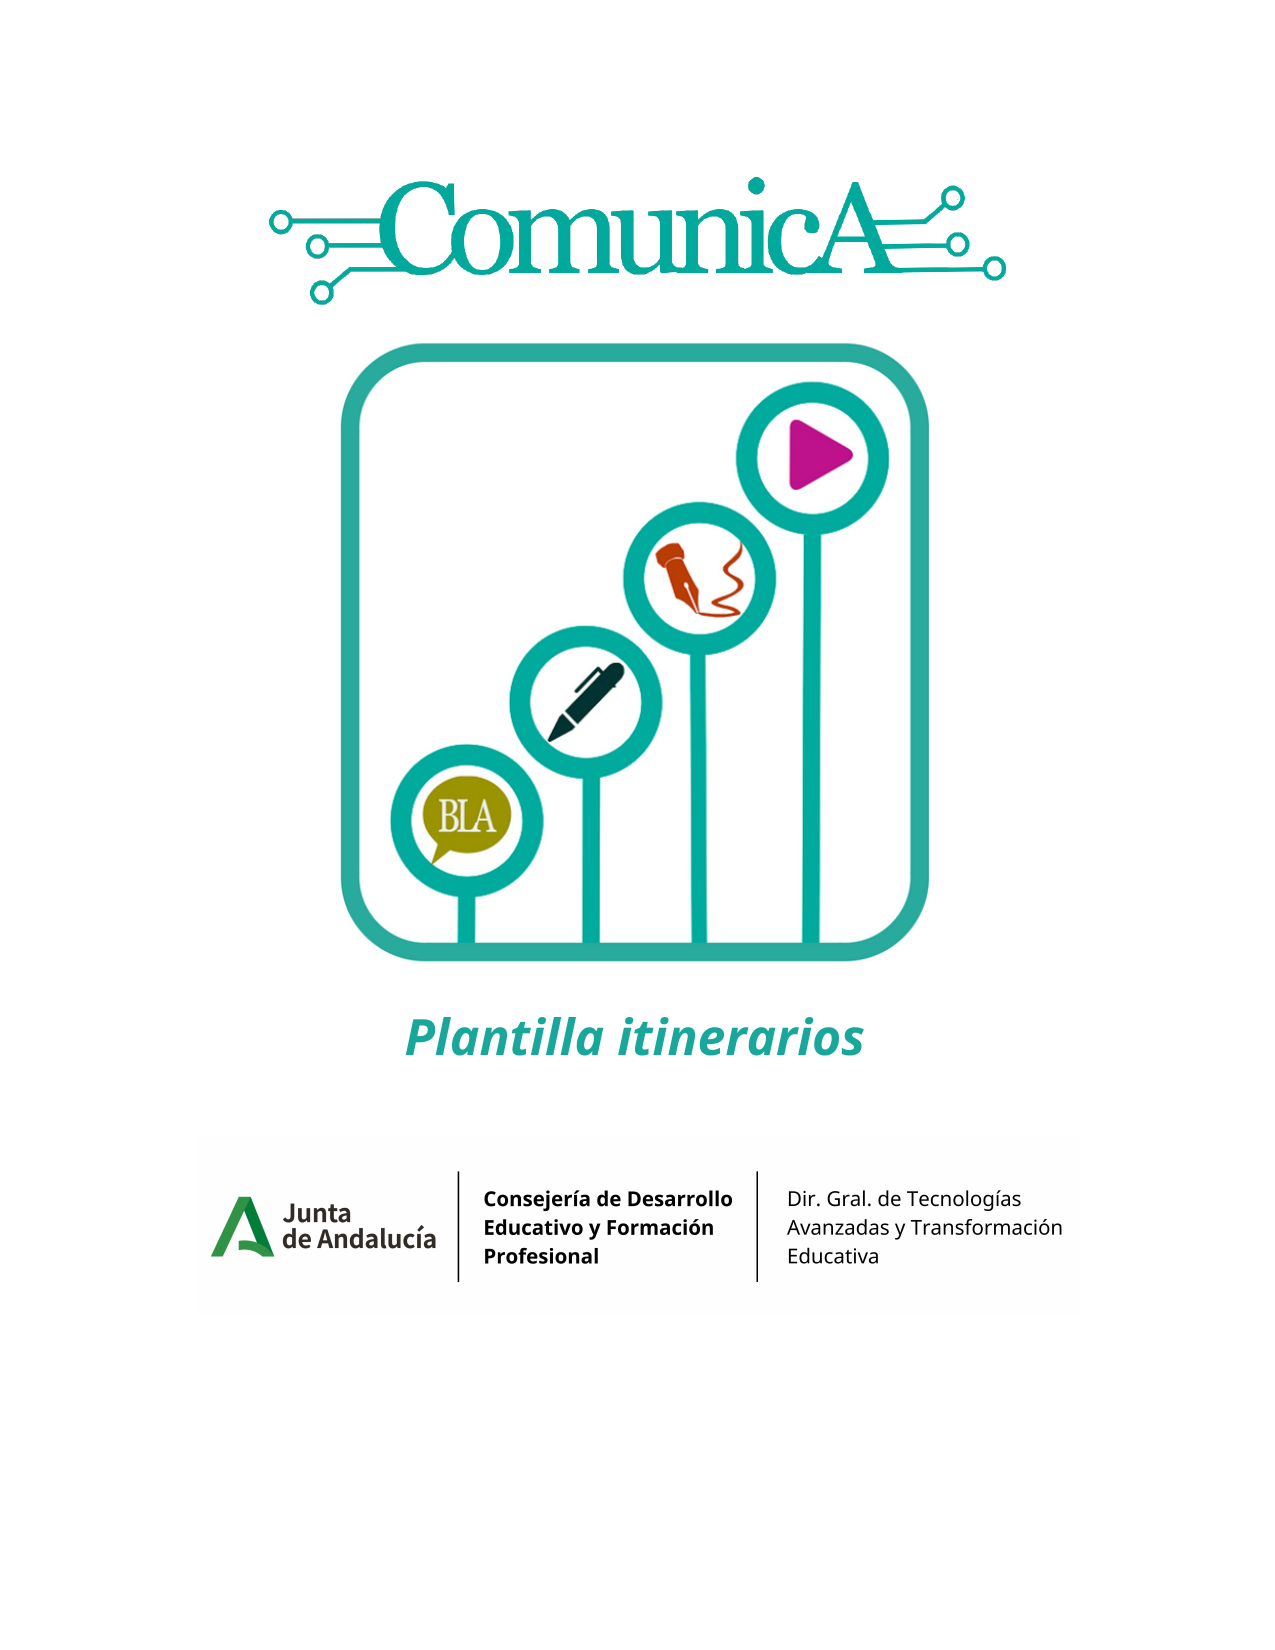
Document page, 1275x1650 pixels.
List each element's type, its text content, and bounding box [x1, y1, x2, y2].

text Plantilla itinerarios [177, 1002, 1098, 1070]
picture [303, 325, 972, 992]
picture [194, 1135, 1081, 1314]
picture [269, 177, 1006, 305]
